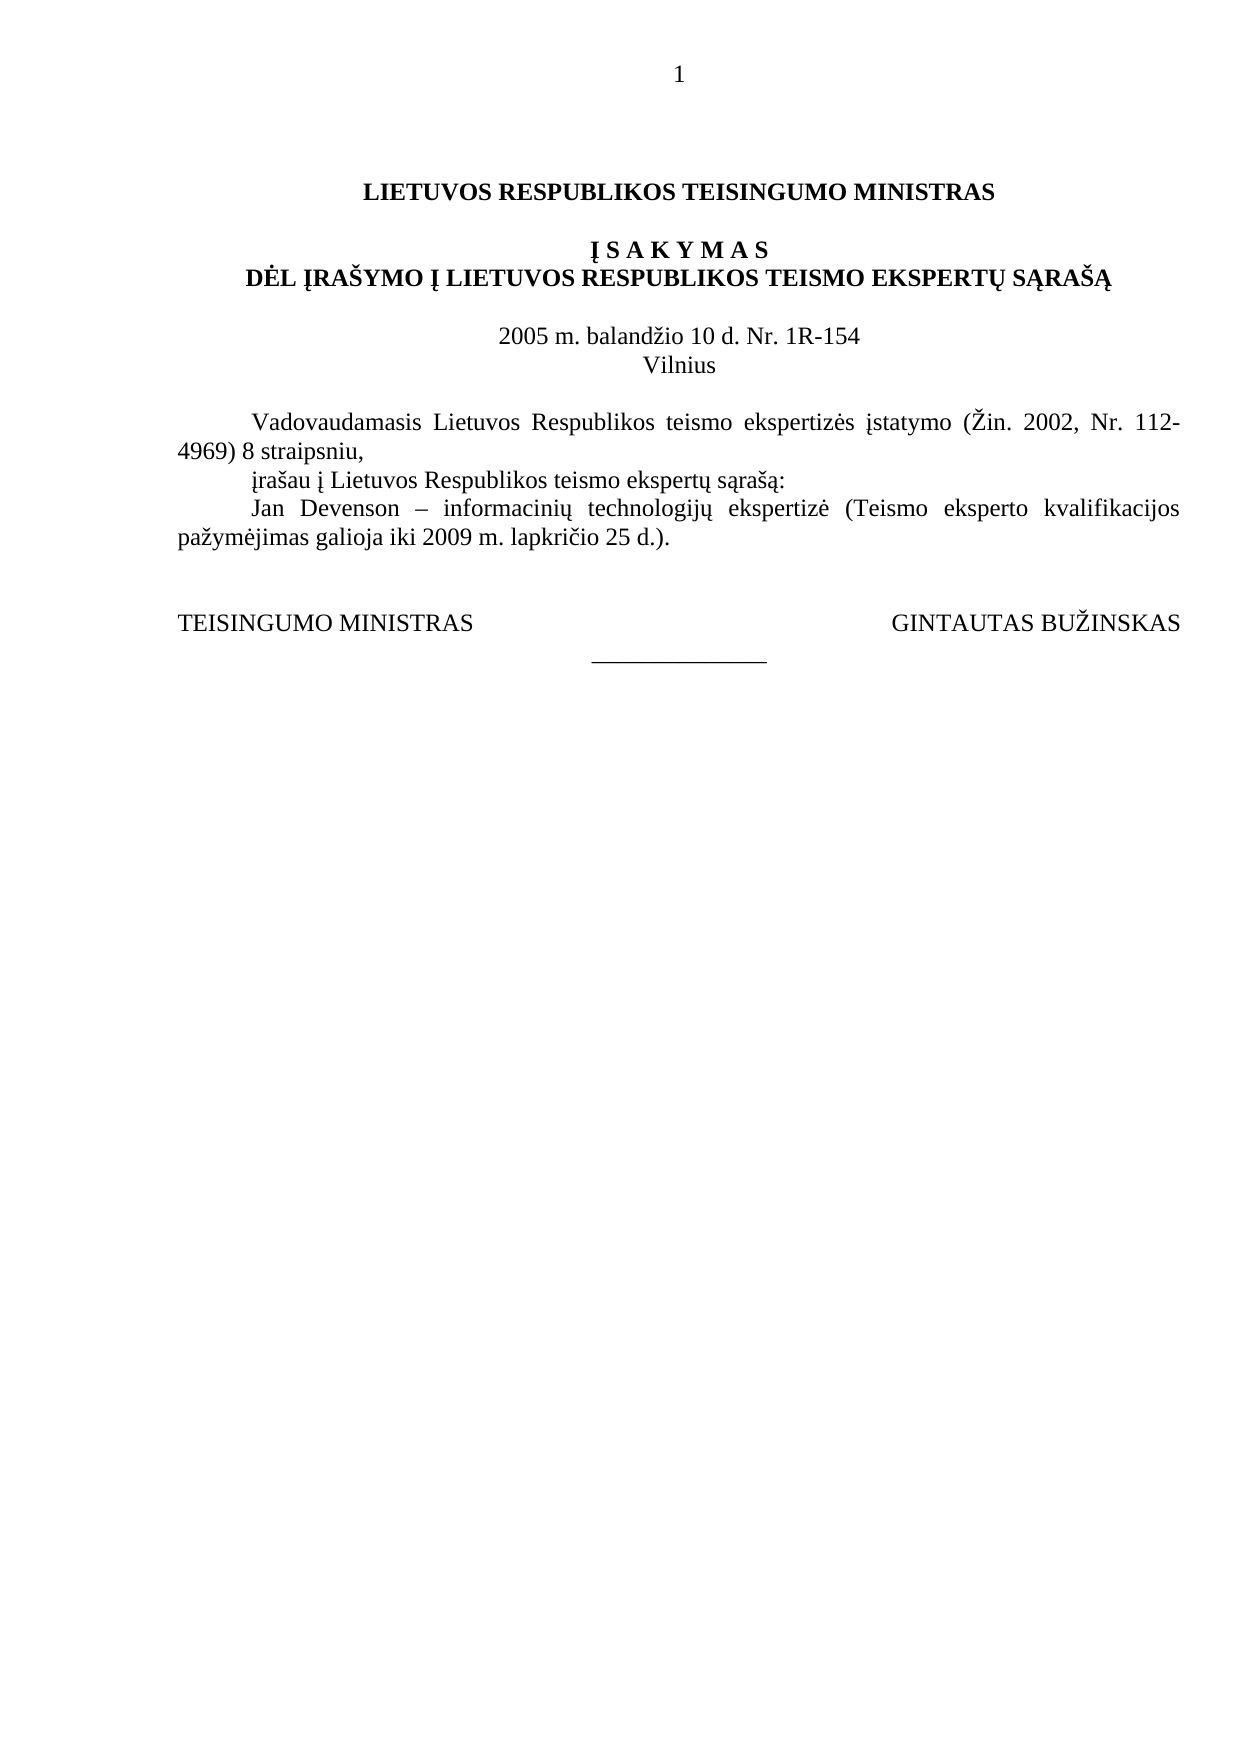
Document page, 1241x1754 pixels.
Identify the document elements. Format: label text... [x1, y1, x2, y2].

text Jan Devenson – informacinių technologijų ekspertizė (Teismo eksperto kvalifikacijos pažymėjimas galioja iki 2009 m. lapkričio 25 d.). [177, 493, 1181, 551]
text Vilnius [177, 350, 1181, 378]
text TEISINGUMO MINISTRAS GINTAUTAS BUŽINSKAS [177, 608, 1181, 637]
text ______________ [177, 637, 1181, 666]
text Vadovaudamasis Lietuvos Respublikos teismo ekspertizės įstatymo (Žin. 2002, Nr. 112-4969) 8 straipsniu, [177, 407, 1181, 465]
text 2005 m. balandžio 10 d. Nr. 1R-154 [177, 321, 1181, 350]
text LIETUVOS RESPUBLIKOS TEISINGUMO MINISTRAS [177, 177, 1181, 206]
text Į S A K Y M A S [177, 235, 1181, 263]
text įrašau į Lietuvos Respublikos teismo ekspertų sąrašą: [177, 465, 1181, 493]
text DĖL ĮRAŠYMO Į LIETUVOS RESPUBLIKOS TEISMO EKSPERTŲ SĄRAŠĄ [177, 263, 1181, 292]
